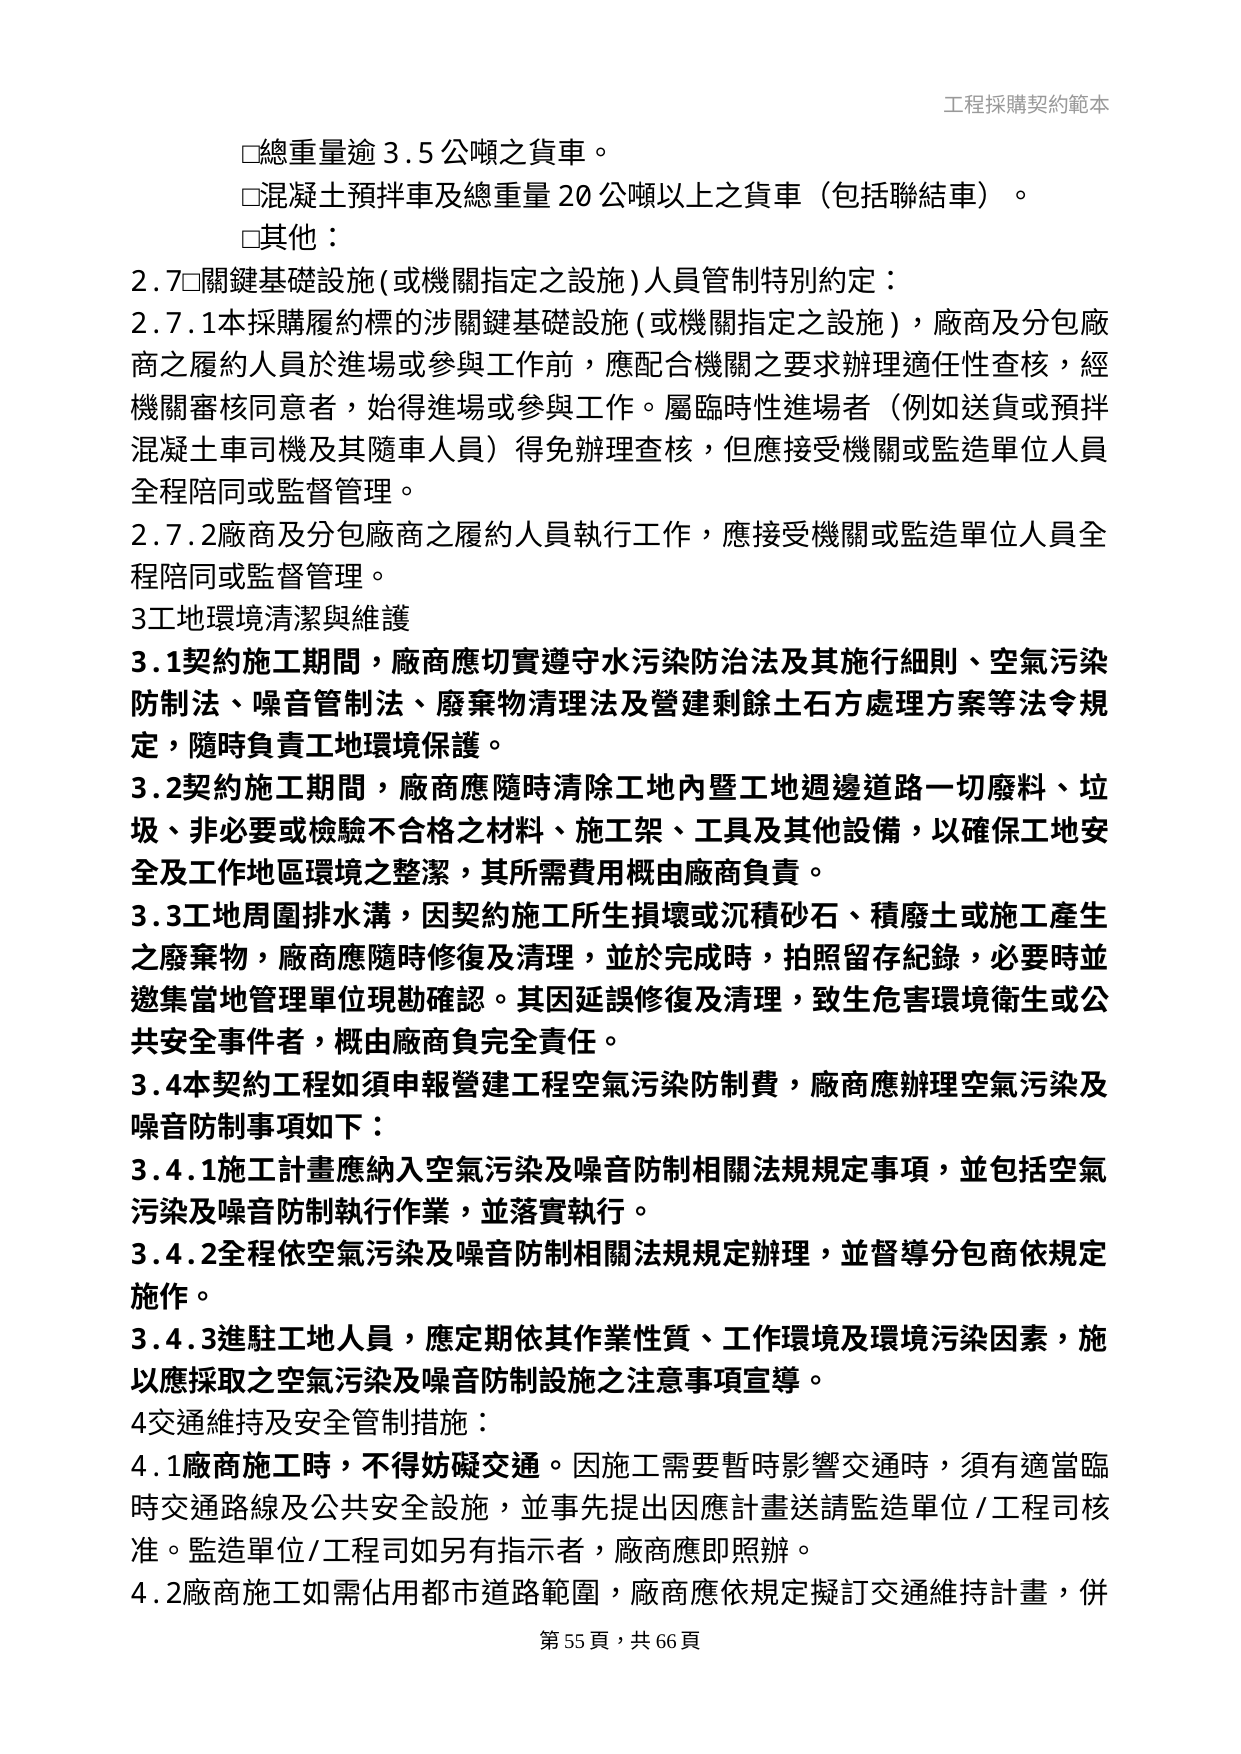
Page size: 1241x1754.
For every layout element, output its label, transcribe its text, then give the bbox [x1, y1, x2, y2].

list 全程依空氣污染及噪音防制相關法規規定辦理，並督導分包商依規定施作。 [130, 1231, 1110, 1315]
list 進駐工地人員，應定期依其作業性質、工作環境及環境污染因素，施以應採取之空氣污染及噪音防制設施之注意事項宣導。 [130, 1315, 1110, 1400]
list 廠商施工時，不得妨礙交通。因施工需要暫時影響交通時，須有適當臨時交通路線及公共安全設施，並事先提出因應計畫送請監造單位/工程司核准。監造單位/工程司如另有指示者，廠商應即照辦。 [130, 1442, 1110, 1570]
text □總重量逾3.5公噸之貨車。 [242, 130, 1110, 172]
list 本採購履約標的涉關鍵基礎設施(或機關指定之設施)，廠商及分包廠商之履約人員於進場或參與工作前，應配合機關之要求辦理適任性查核，經機關審核同意者，始得進場或參與工作。屬臨時性進場者（例如送貨或預拌混凝土車司機及其隨車人員）得免辦理查核，但應接受機關或監造單位人員全程陪同或監督管理。 [130, 299, 1110, 511]
list 廠商施工如需佔用都市道路範圍，廠商應依規定擬訂交通維持計畫，併 [130, 1570, 1110, 1612]
list 契約施工期間，廠商應隨時清除工地內暨工地週邊道路一切廢料、垃圾、非必要或檢驗不合格之材料、施工架、工具及其他設備，以確保工地安全及工作地區環境之整潔，其所需費用概由廠商負責。 [130, 765, 1110, 892]
list 工地環境清潔與維護 [130, 596, 1110, 638]
text □其他： [242, 215, 1110, 257]
text □混凝土預拌車及總重量20公噸以上之貨車（包括聯結車）。 [242, 172, 1110, 215]
list 本契約工程如須申報營建工程空氣污染防制費，廠商應辦理空氣污染及噪音防制事項如下： [130, 1061, 1110, 1146]
list 工地周圍排水溝，因契約施工所生損壞或沉積砂石、積廢土或施工產生之廢棄物，廠商應隨時修復及清理，並於完成時，拍照留存紀錄，必要時並邀集當地管理單位現勘確認。其因延誤修復及清理，致生危害環境衛生或公共安全事件者，概由廠商負完全責任。 [130, 892, 1110, 1061]
list 廠商及分包廠商之履約人員執行工作，應接受機關或監造單位人員全程陪同或監督管理。 [130, 511, 1110, 596]
list 交通維持及安全管制措施： [130, 1400, 1110, 1442]
list 施工計畫應納入空氣污染及噪音防制相關法規規定事項，並包括空氣污染及噪音防制執行作業，並落實執行。 [130, 1146, 1110, 1231]
list □關鍵基礎設施(或機關指定之設施)人員管制特別約定： [130, 257, 1110, 299]
list 契約施工期間，廠商應切實遵守水污染防治法及其施行細則、空氣污染防制法、噪音管制法、廢棄物清理法及營建剩餘土石方處理方案等法令規定，隨時負責工地環境保護。 [130, 638, 1110, 765]
